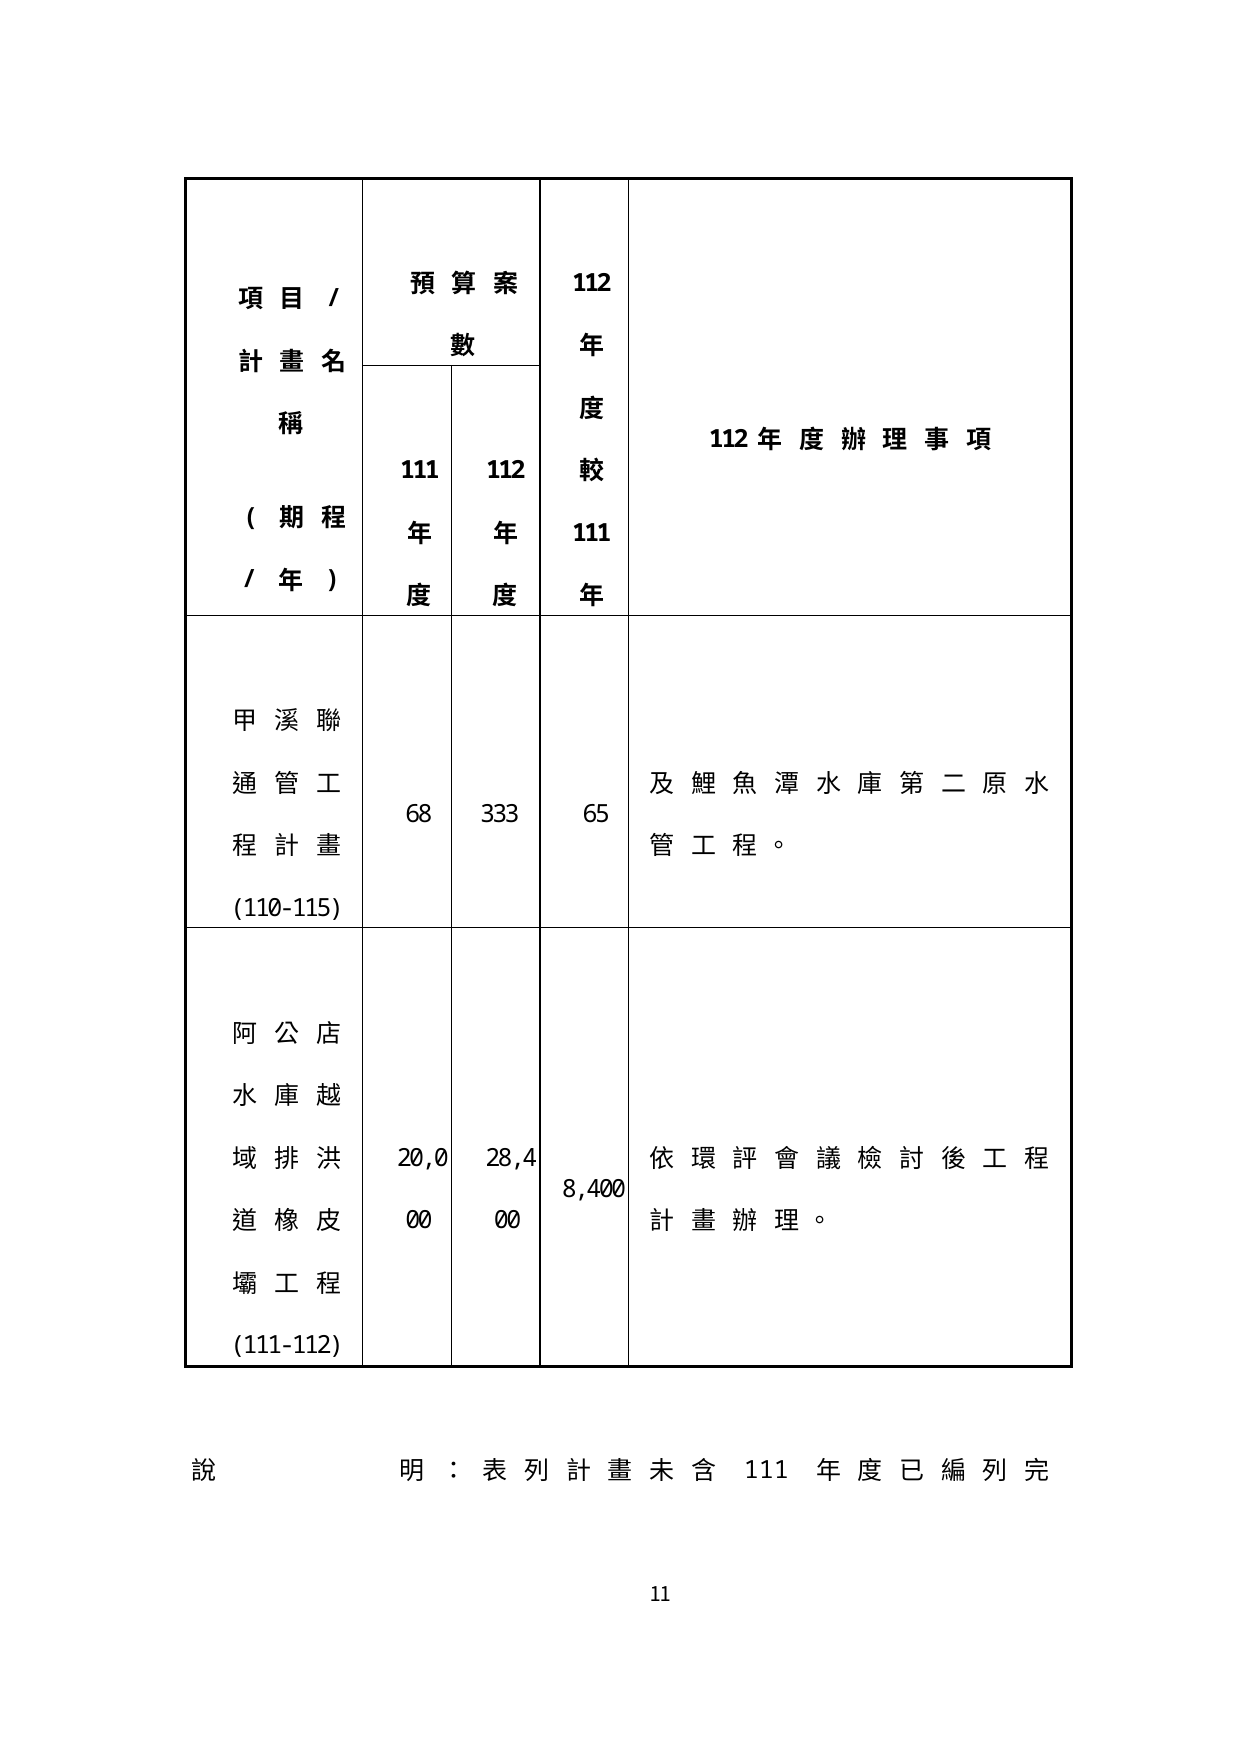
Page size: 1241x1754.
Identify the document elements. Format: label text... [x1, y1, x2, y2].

table_cell 20,000 [363, 928, 451, 1365]
table_cell 阿公店水庫越域排洪道橡皮壩工程(111-112) [187, 928, 362, 1365]
table_header 112年度較111年度增加數 [541, 180, 628, 615]
table_header 112年度辦理事項 [629, 180, 1070, 615]
table_cell 333 [452, 616, 539, 927]
table_cell 111年度 [363, 366, 451, 615]
table_cell 65 [541, 616, 628, 927]
table_header 項目/計畫名稱 (期程/年) [187, 180, 362, 615]
table_cell 68 [363, 616, 451, 927]
table_header 預算案數 [363, 180, 539, 365]
table_cell 8,400 [541, 928, 628, 1365]
text 說 明：表列計畫未含111年度已編列完 [183, 1427, 1065, 1490]
table_cell 及鯉魚潭水庫第二原水管工程。 [629, 616, 1070, 927]
table_cell 28,400 [452, 928, 539, 1365]
table_cell 甲溪聯通管工程計畫(110-115) [187, 616, 362, 927]
table_cell 依環評會議檢討後工程計畫辦理。 [629, 928, 1070, 1365]
table_cell 112年度 [452, 366, 539, 615]
